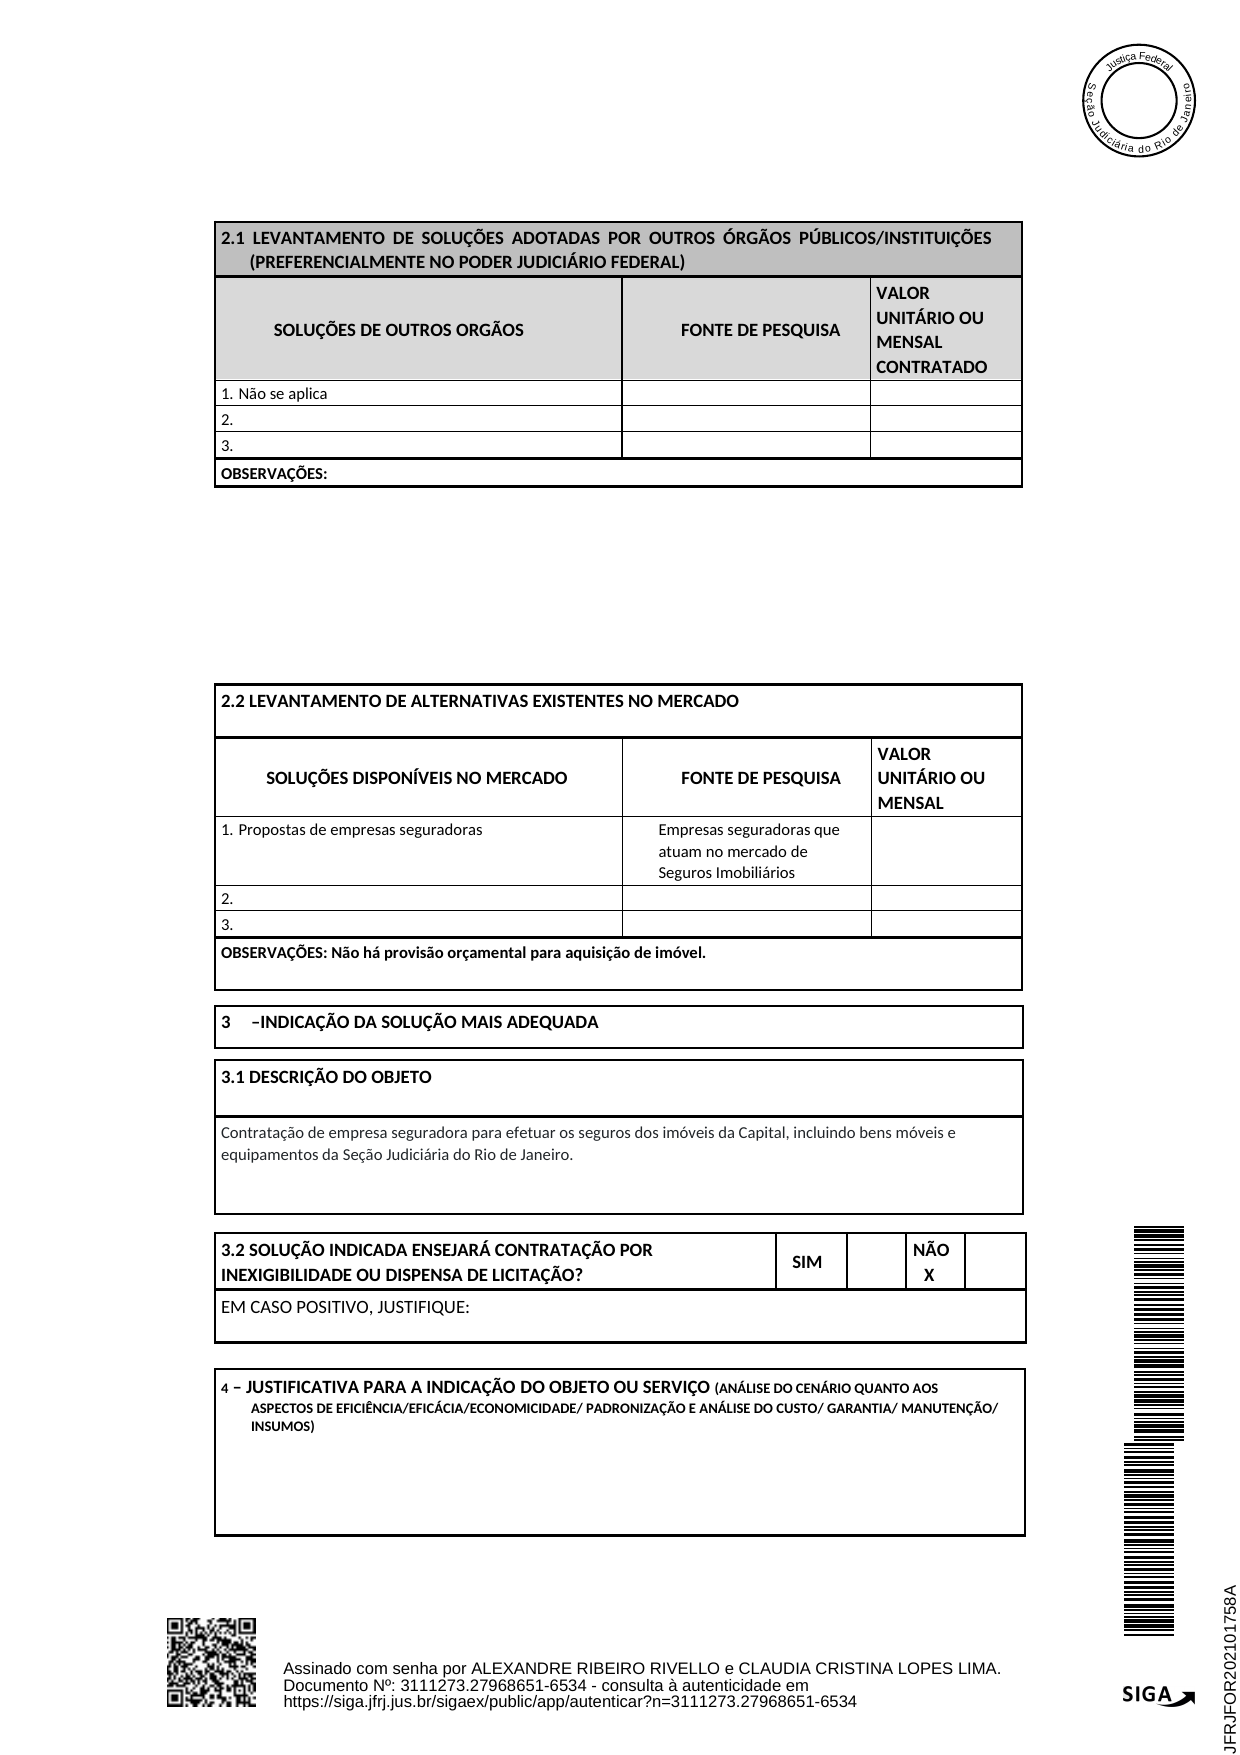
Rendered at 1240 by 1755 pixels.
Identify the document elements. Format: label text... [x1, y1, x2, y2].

table_cell [776, 1291, 847, 1341]
table_cell EM CASO POSITIVO, JUSTIFIQUE: [216, 1291, 776, 1341]
table_cell SOLUÇÕES DISPONÍVEIS NO MERCADO [216, 739, 622, 816]
table_header SIM [777, 1234, 846, 1287]
table_cell [872, 911, 1021, 936]
table_cell SOLUÇÕES DE OUTROS ORGÃOS [216, 278, 621, 379]
table_cell 2. [216, 406, 621, 431]
table_cell [871, 381, 1021, 405]
table_header [966, 1234, 1025, 1287]
table_cell [871, 432, 1021, 457]
table_cell [847, 1291, 1025, 1341]
table_cell FONTE DE PESQUISA [623, 739, 871, 816]
table_header 3.2 SOLUÇÃO INDICADA ENSEJARÁ CONTRATAÇÃO POR INEXIGIBILIDADE OU DISPENSA DE LICITAÇÃO? [216, 1234, 775, 1287]
table_cell 1. Propostas de empresas seguradoras [216, 817, 622, 885]
table_cell 1. Não se aplica [216, 381, 621, 405]
table_cell VALOR UNITÁRIO OU MENSAL [872, 739, 1021, 816]
table_header 2.1 LEVANTAMENTO DE SOLUÇÕES ADOTADAS POR OUTROS ÓRGÃOS PÚBLICOS/INSTITUIÇÕES (PREFERENCIALMENTE NO PODER JUDICIÁRIO FEDERAL) [216, 223, 1021, 275]
table_cell 3. [216, 911, 622, 936]
table_cell [623, 911, 871, 936]
table_header 4 – JUSTIFICATIVA PARA A INDICAÇÃO DO OBJETO OU SERVIÇO (ANÁLISE DO CENÁRIO QUANTO AOS ASPECTOS DE EFICIÊNCIA/EFICÁCIA/ECONOMICIDADE/ PADRONIZAÇÃO E ANÁLISE DO CUSTO/ GARANTIA/ MANUTENÇÃO/ INSUMOS) [216, 1370, 1024, 1534]
table_cell [872, 817, 1021, 885]
table_header [848, 1234, 905, 1287]
table_cell [871, 406, 1021, 431]
table_cell [623, 381, 870, 405]
table_header 3 [216, 1007, 251, 1047]
table_cell 3. [216, 432, 621, 457]
table_cell [623, 406, 870, 431]
table_header –INDICAÇÃO DA SOLUÇÃO MAIS ADEQUADA [251, 1007, 1022, 1047]
table_header 2.2 LEVANTAMENTO DE ALTERNATIVAS EXISTENTES NO MERCADO [216, 686, 872, 736]
table_cell Empresas seguradoras que atuam no mercado de Seguros Imobiliários [623, 817, 871, 885]
table_cell 2. [216, 886, 622, 910]
table_header NÃO X [907, 1234, 964, 1287]
table_cell [872, 886, 1021, 910]
table_cell [623, 886, 871, 910]
table_cell Contratação de empresa seguradora para efetuar os seguros dos imóveis da Capital, incluindo bens móveis e equipamentos da Seção Judiciária do Rio de Janeiro. [216, 1118, 1022, 1213]
table_header 3.1 DESCRIÇÃO DO OBJETO [216, 1061, 1022, 1115]
table_header [872, 686, 1021, 736]
table_cell OBSERVAÇÕES: Não há provisão orçamental para aquisição de imóvel. [216, 939, 872, 988]
table_cell [872, 939, 1021, 988]
table_cell VALOR UNITÁRIO OU MENSAL CONTRATADO [871, 278, 1021, 379]
table_cell FONTE DE PESQUISA [623, 278, 870, 379]
table_cell OBSERVAÇÕES: [216, 460, 1021, 485]
table_cell [623, 432, 870, 457]
